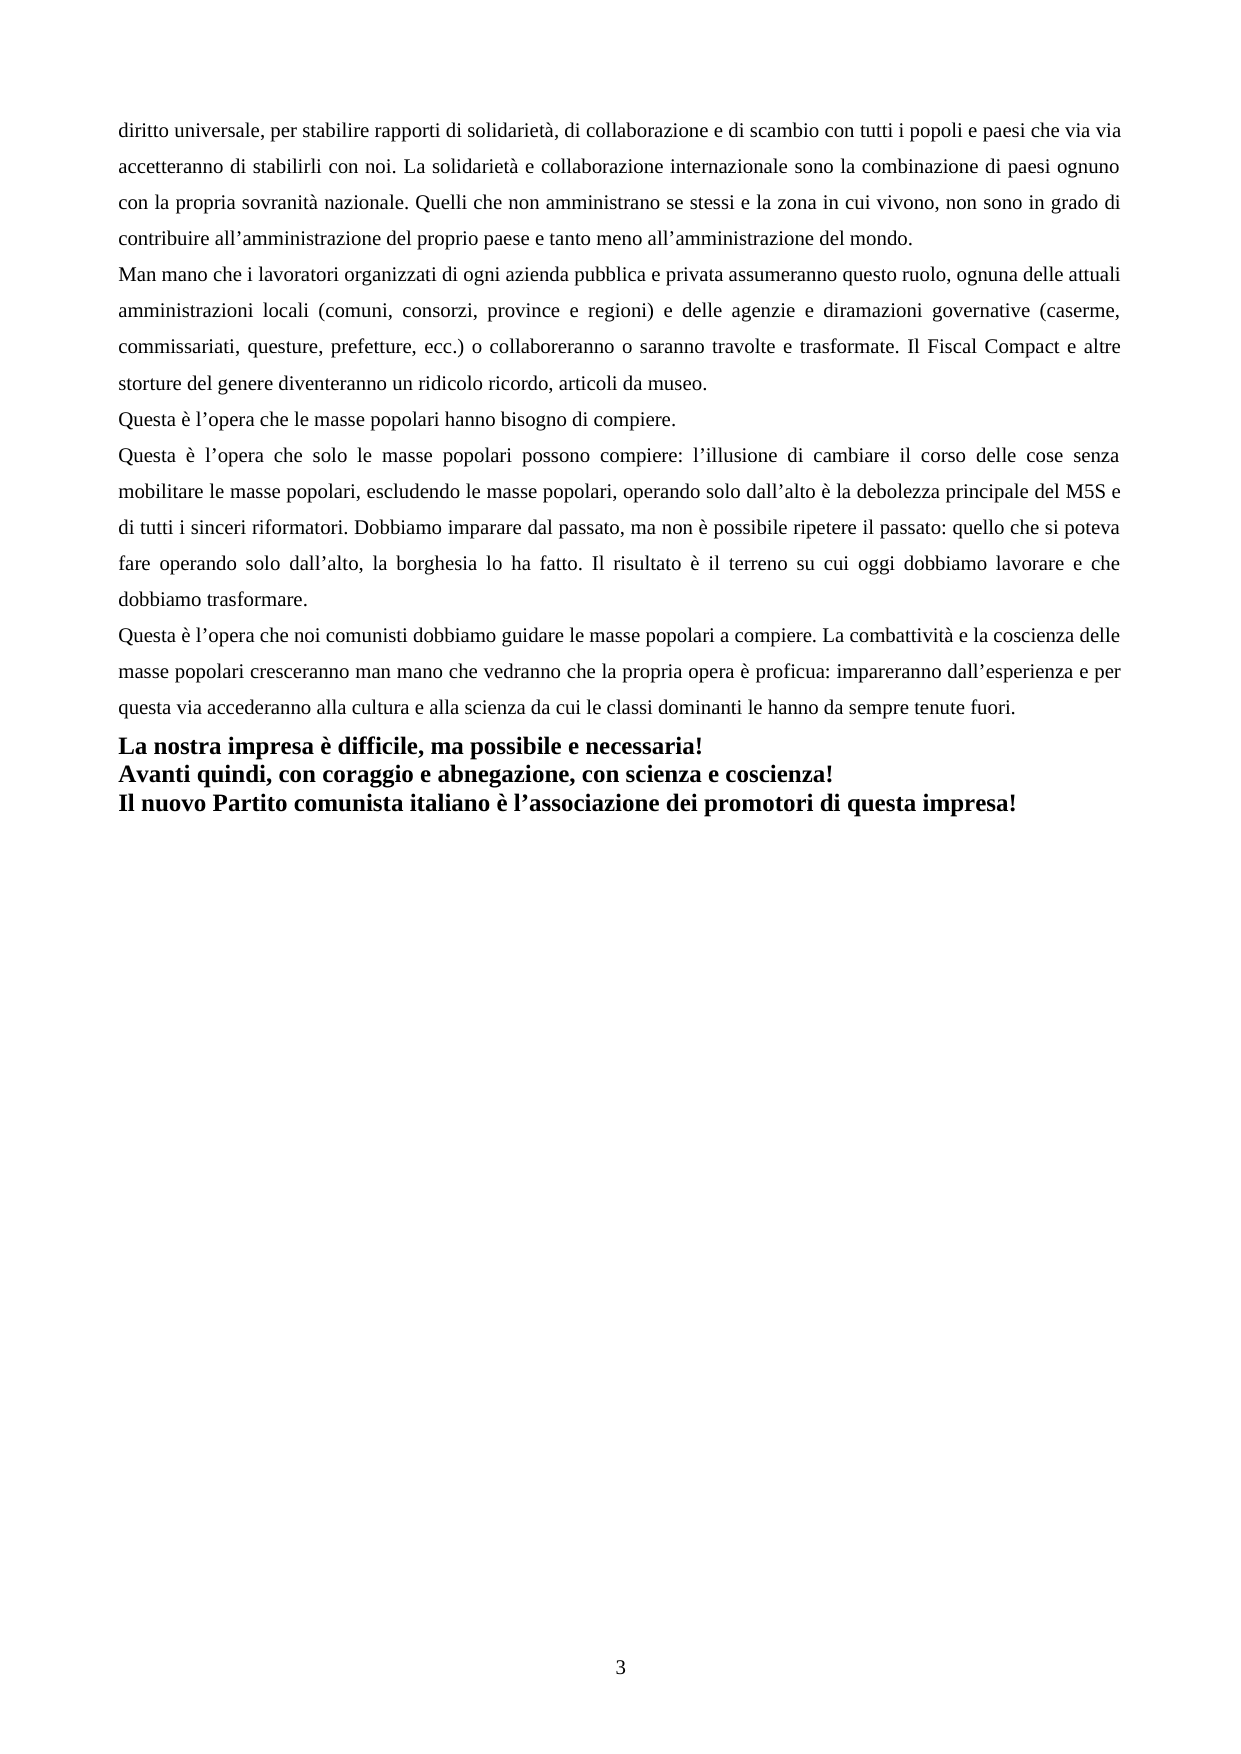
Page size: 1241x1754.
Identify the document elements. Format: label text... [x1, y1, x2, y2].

text Man mano che i lavoratori organizzati di ogni azienda pubblica e privata assumeranno questo ruolo, ognuna delle attuali amministrazioni locali (comuni, consorzi, province e regioni) e delle agenzie e diramazioni governative (caserme, commissariati, questure, prefetture, ecc.) o collaboreranno o saranno travolte e trasformate. Il Fiscal Compact e altre storture del genere diventeranno un ridicolo ricordo, articoli da museo. [118, 262, 1122, 394]
text La nostra impresa è difficile, ma possibile e necessaria! [118, 731, 1122, 759]
text Il nuovo Partito comunista italiano è l’associazione dei promotori di questa impresa! [118, 788, 1122, 817]
text Questa è l’opera che solo le masse popolari possono compiere: l’illusione di cambiare il corso delle cose senza mobilitare le masse popolari, escludendo le masse popolari, operando solo dall’alto è la debolezza principale del M5S e di tutti i sinceri riformatori. Dobbiamo imparare dal passato, ma non è possibile ripetere il passato: quello che si poteva fare operando solo dall’alto, la borghesia lo ha fatto. Il risultato è il terreno su cui oggi dobbiamo lavorare e che dobbiamo trasformare. [118, 442, 1122, 611]
text Questa è l’opera che noi comunisti dobbiamo guidare le masse popolari a compiere. La combattività e la coscienza delle masse popolari cresceranno man mano che vedranno che la propria opera è proficua: impareranno dall’esperienza e per questa via accederanno alla cultura e alla scienza da cui le classi dominanti le hanno da sempre tenute fuori. [118, 623, 1122, 719]
text Questa è l’opera che le masse popolari hanno bisogno di compiere. [118, 406, 1122, 431]
text diritto universale, per stabilire rapporti di solidarietà, di collaborazione e di scambio con tutti i popoli e paesi che via via accetteranno di stabilirli con noi. La solidarietà e collaborazione internazionale sono la combinazione di paesi ognuno con la propria sovranità nazionale. Quelli che non amministrano se stessi e la zona in cui vivono, non sono in grado di contribuire all’amministrazione del proprio paese e tanto meno all’amministrazione del mondo. [118, 118, 1122, 250]
text Avanti quindi, con coraggio e abnegazione, con scienza e coscienza! [118, 759, 1122, 788]
